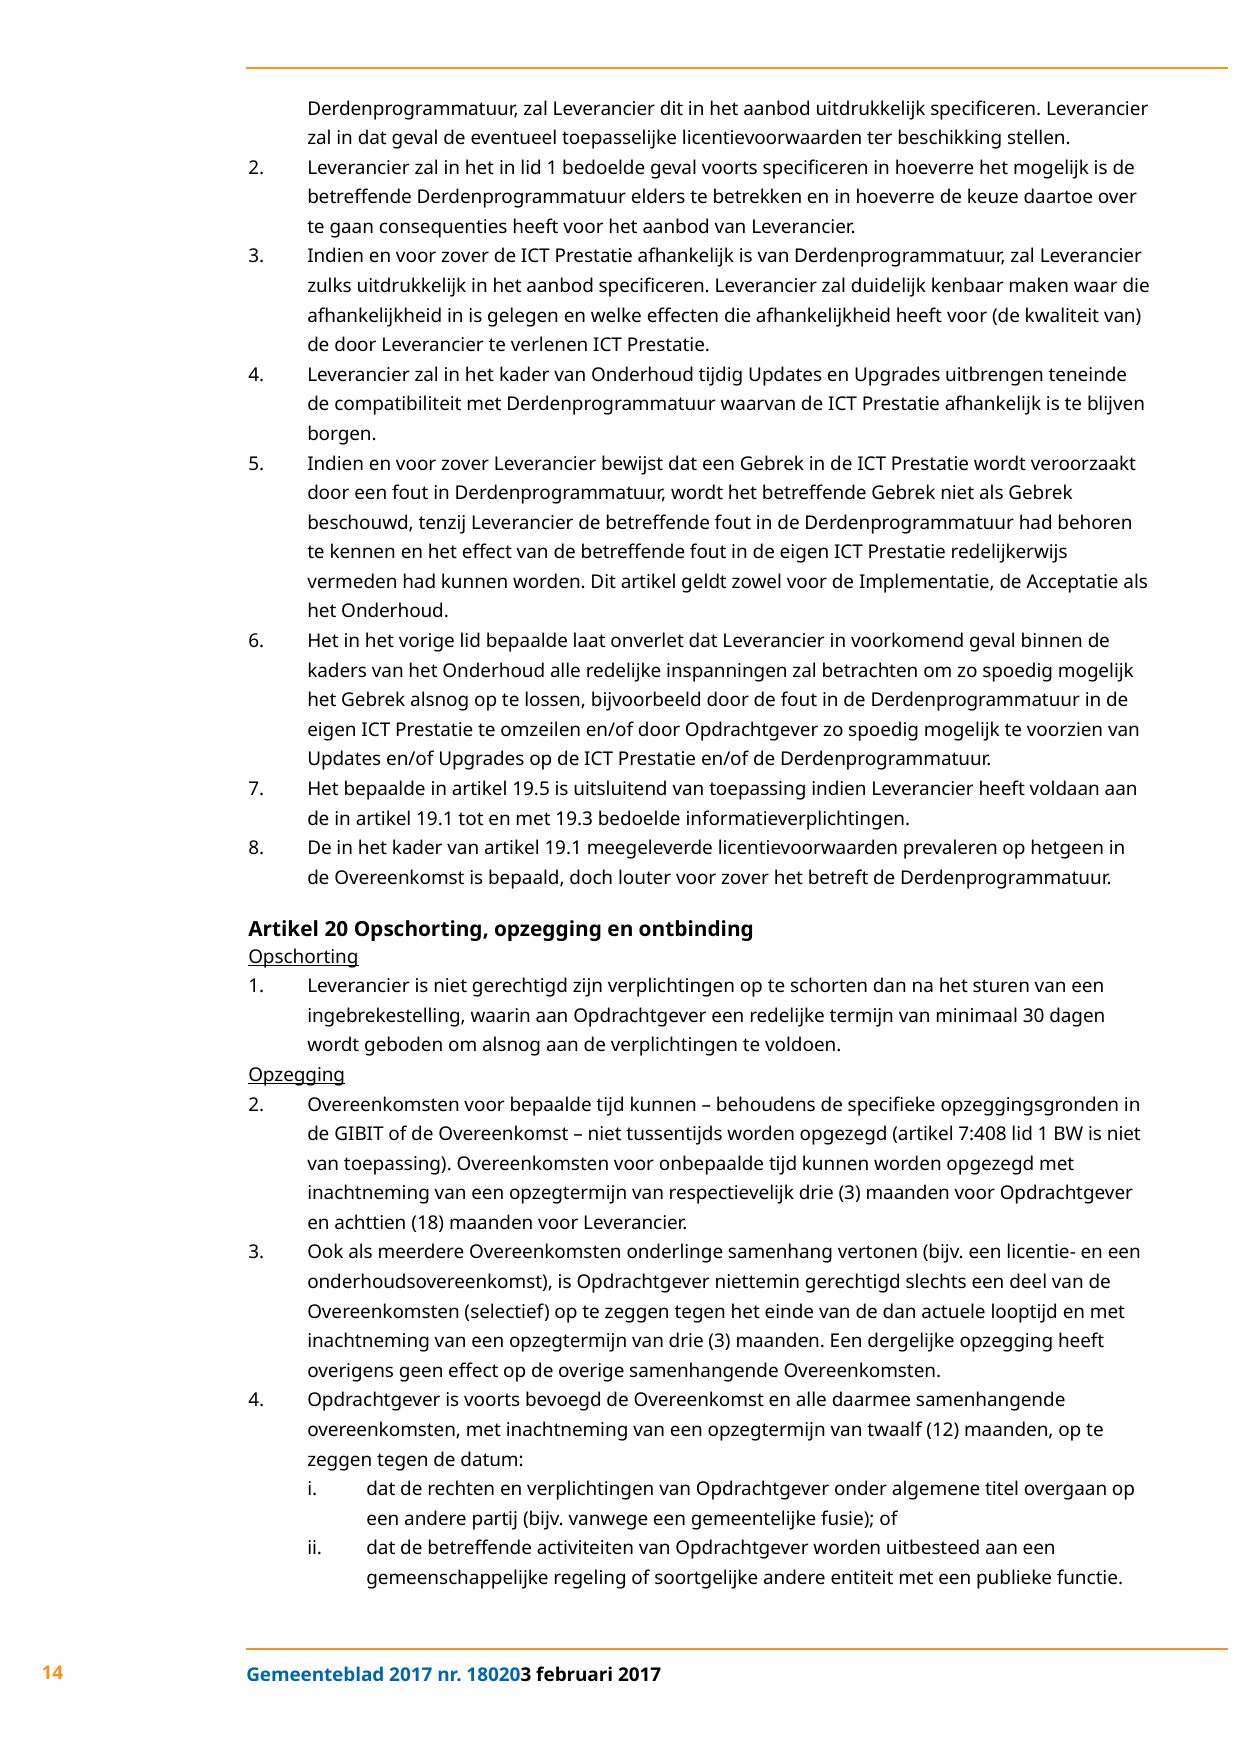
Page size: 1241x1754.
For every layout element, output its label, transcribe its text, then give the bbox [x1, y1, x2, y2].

list Het in het vorige lid bepaalde laat onverlet dat Leverancier in voorkomend geval binnen de kaders van het Onderhoud alle redelijke inspanningen zal betrachten om zo spoedig mogelijk het Gebrek alsnog op te lossen, bijvoorbeeld door de fout in de Derdenprogrammatuur in de eigen ICT Prestatie te omzeilen en/of door Opdrachtgever zo spoedig mogelijk te voorzien van Updates en/of Upgrades op de ICT Prestatie en/of de Derdenprogrammatuur. [248, 627, 1152, 771]
list Opdrachtgever is voorts bevoegd de Overeenkomst en alle daarmee samenhangende overeenkomsten, met inachtneming van een opzegtermijn van twaalf (12) maanden, op te zeggen tegen de datum: [248, 1387, 1152, 1471]
picture [41, 47, 231, 172]
list dat de rechten en verplichtingen van Opdrachtgever onder algemene titel overgaan op een andere partij (bijv. vanwege een gemeentelijke fusie); of [307, 1475, 1152, 1531]
list Leverancier zal in het kader van Onderhoud tijdig Updates en Upgrades uitbrengen teneinde de compatibiliteit met Derdenprogrammatuur waarvan de ICT Prestatie afhankelijk is te blijven borgen. [248, 361, 1152, 446]
list Overeenkomsten voor bepaalde tijd kunnen – behoudens de specifieke opzeggingsgronden in de GIBIT of de Overeenkomst – niet tussentijds worden opgezegd (artikel 7:408 lid 1 BW is niet van toepassing). Overeenkomsten voor onbepaalde tijd kunnen worden opgezegd met inachtneming van een opzegtermijn van respectievelijk drie (3) maanden voor Opdrachtgever en achttien (18) maanden voor Leverancier. [248, 1091, 1152, 1235]
list dat de betreffende activiteiten van Opdrachtgever worden uitbesteed aan een gemeenschappelijke regeling of soortgelijke andere entiteit met een publieke functie. [307, 1534, 1152, 1590]
text Opschorting [248, 943, 1152, 968]
list Derdenprogrammatuur, zal Leverancier dit in het aanbod uitdrukkelijk specificeren. Leverancier zal in dat geval de eventueel toepasselijke licentievoorwaarden ter beschikking stellen. [248, 95, 1152, 150]
list Leverancier is niet gerechtigd zijn verplichtingen op te schorten dan na het sturen van een ingebrekestelling, waarin aan Opdrachtgever een redelijke termijn van minimaal 30 dagen wordt geboden om alsnog aan de verplichtingen te voldoen. [248, 972, 1152, 1057]
list Indien en voor zover Leverancier bewijst dat een Gebrek in de ICT Prestatie wordt veroorzaakt door een fout in Derdenprogrammatuur, wordt het betreffende Gebrek niet als Gebrek beschouwd, tenzij Leverancier de betreffende fout in de Derdenprogrammatuur had behoren te kennen en het effect van de betreffende fout in de eigen ICT Prestatie redelijkerwijs vermeden had kunnen worden. Dit artikel geldt zowel voor de Implementatie, de Acceptatie als het Onderhoud. [248, 450, 1152, 623]
text Artikel 20 Opschorting, opzegging en ontbinding [248, 914, 1152, 943]
list Indien en voor zover de ICT Prestatie afhankelijk is van Derdenprogrammatuur, zal Leverancier zulks uitdrukkelijk in het aanbod specificeren. Leverancier zal duidelijk kenbaar maken waar die afhankelijkheid in is gelegen en welke effecten die afhankelijkheid heeft voor (de kwaliteit van) de door Leverancier te verlenen ICT Prestatie. [248, 243, 1152, 357]
list Ook als meerdere Overeenkomsten onderlinge samenhang vertonen (bijv. een licentie- en een onderhoudsovereenkomst), is Opdrachtgever niettemin gerechtigd slechts een deel van de Overeenkomsten (selectief) op te zeggen tegen het einde van de dan actuele looptijd en met inachtneming van een opzegtermijn van drie (3) maanden. Een dergelijke opzegging heeft overigens geen effect op de overige samenhangende Overeenkomsten. [248, 1239, 1152, 1383]
list Leverancier zal in het in lid 1 bedoelde geval voorts specificeren in hoeverre het mogelijk is de betreffende Derdenprogrammatuur elders te betrekken en in hoeverre de keuze daartoe over te gaan consequenties heeft voor het aanbod van Leverancier. [248, 154, 1152, 239]
list De in het kader van artikel 19.1 meegeleverde licentievoorwaarden prevaleren op hetgeen in de Overeenkomst is bepaald, doch louter voor zover het betreft de Derdenprogrammatuur. [248, 834, 1152, 890]
list Het bepaalde in artikel 19.5 is uitsluitend van toepassing indien Leverancier heeft voldaan aan de in artikel 19.1 tot en met 19.3 bedoelde informatieverplichtingen. [248, 775, 1152, 831]
text Opzegging [248, 1061, 1152, 1087]
